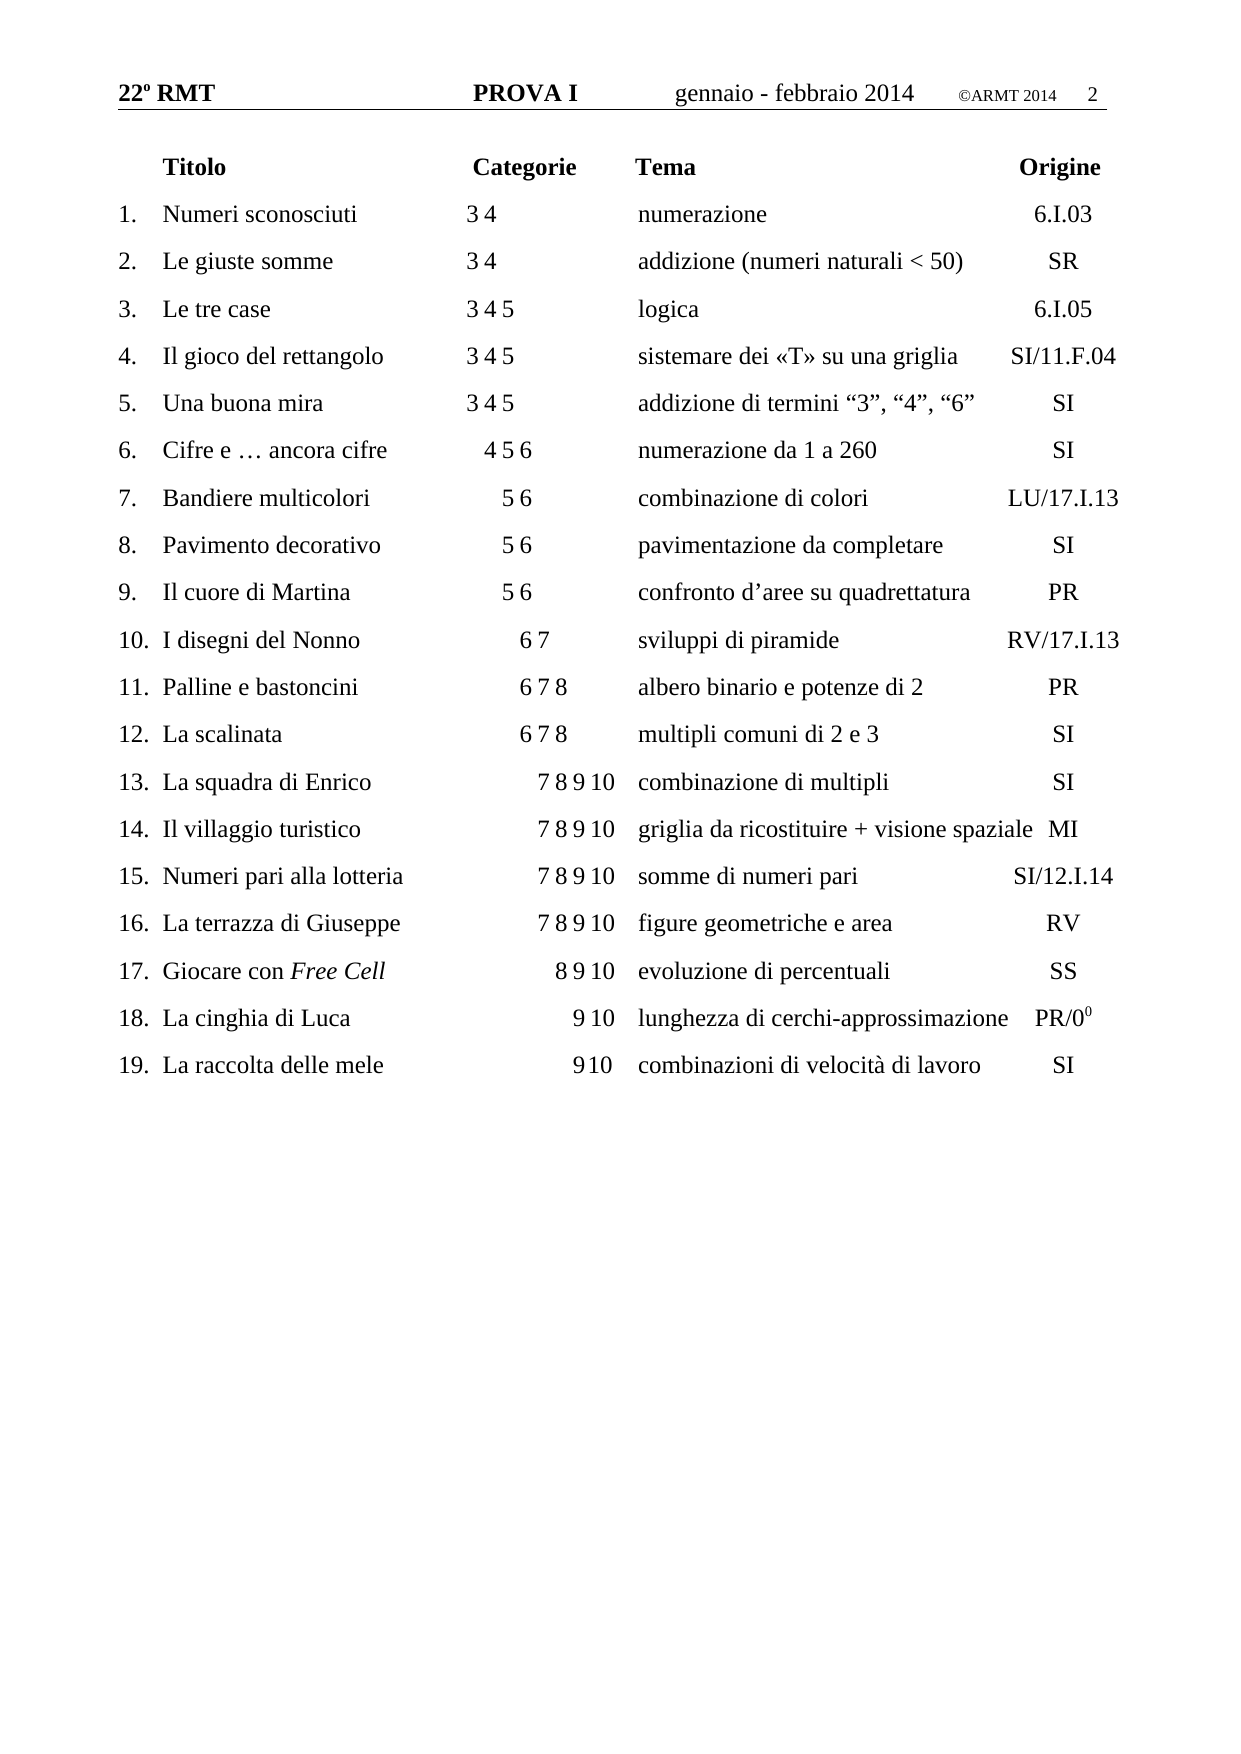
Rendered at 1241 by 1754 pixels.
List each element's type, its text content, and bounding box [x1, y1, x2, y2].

text 18. La cinghia di Luca 9 10 lunghezza di cerchi-approssimazione PR/00 [118, 1003, 1122, 1032]
text 15. Numeri pari alla lotteria 7 8 9 10 somme di numeri pari SI/12.I.14 [118, 861, 1122, 890]
text 12. La scalinata 6 7 8 multipli comuni di 2 e 3 SI [118, 719, 1122, 748]
text 9. Il cuore di Martina 5 6 confronto d’aree su quadrettatura PR [118, 577, 1122, 606]
text Titolo Categorie Tema Origine [118, 152, 1122, 181]
text 11. Palline e bastoncini 6 7 8 albero binario e potenze di 2 PR [118, 672, 1122, 701]
text 4. Il gioco del rettangolo 3 4 5 sistemare dei «T» su una griglia SI/11.F.04 [118, 341, 1122, 370]
text 17. Giocare con Free Cell 8 9 10 evoluzione di percentuali SS [118, 956, 1122, 984]
text 1. Numeri sconosciuti 3 4 numerazione 6.I.03 [118, 199, 1122, 228]
text 2. Le giuste somme 3 4 addizione (numeri naturali < 50) SR [118, 246, 1122, 275]
text 7. Bandiere multicolori 5 6 combinazione di colori LU/17.I.13 [118, 483, 1122, 512]
text 14. Il villaggio turistico 7 8 9 10 griglia da ricostituire + visione spaziale MI [118, 814, 1122, 843]
text 6. Cifre e … ancora cifre 4 5 6 numerazione da 1 a 260 SI [118, 436, 1122, 464]
text 19. La raccolta delle mele 9 10 combinazioni di velocità di lavoro SI [118, 1050, 1122, 1079]
text 5. Una buona mira 3 4 5 addizione di termini “3”, “4”, “6” SI [118, 388, 1122, 417]
text 16. La terrazza di Giuseppe 7 8 9 10 figure geometriche e area RV [118, 908, 1122, 937]
text 13. La squadra di Enrico 7 8 9 10 combinazione di multipli SI [118, 767, 1122, 795]
text 3. Le tre case 3 4 5 logica 6.I.05 [118, 294, 1122, 322]
text 8. Pavimento decorativo 5 6 pavimentazione da completare SI [118, 530, 1122, 559]
text 10. I disegni del Nonno 6 7 sviluppi di piramide RV/17.I.13 [118, 625, 1122, 653]
